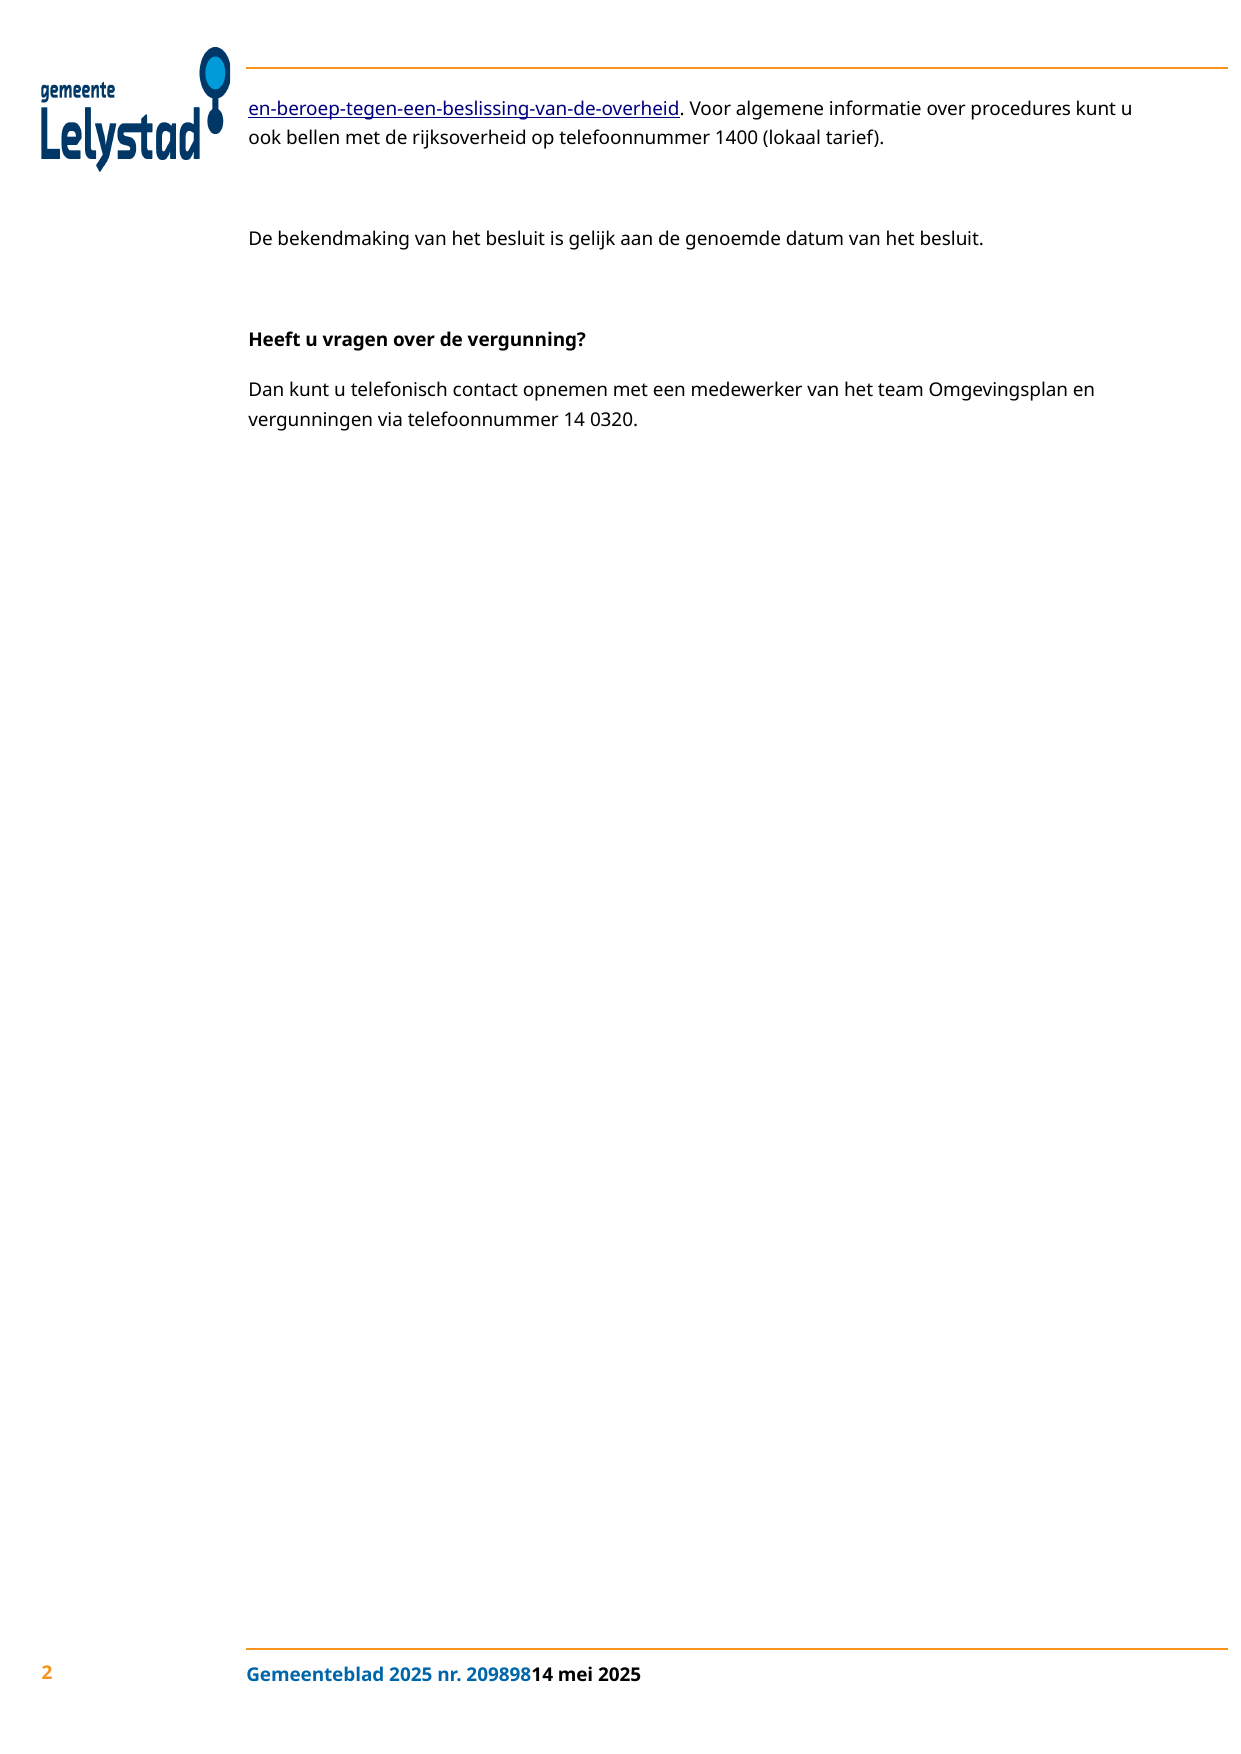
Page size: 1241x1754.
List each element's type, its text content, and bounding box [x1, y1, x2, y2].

text Dan kunt u telefonisch contact opnemen met een medewerker van het team Omgevingsplan en vergunningen via telefoonnummer 14 0320. [248, 376, 1152, 432]
text De bekendmaking van het besluit is gelijk aan de genoemde datum van het besluit. [248, 225, 1152, 251]
text Heeft u vragen over de vergunning? [248, 326, 1152, 352]
picture [41, 47, 231, 172]
text en-beroep-tegen-een-beslissing-van-de-overheid. Voor algemene informatie over procedures kunt u ook bellen met de rijksoverheid op telefoonnummer 1400 (lokaal tarief). [248, 95, 1152, 150]
